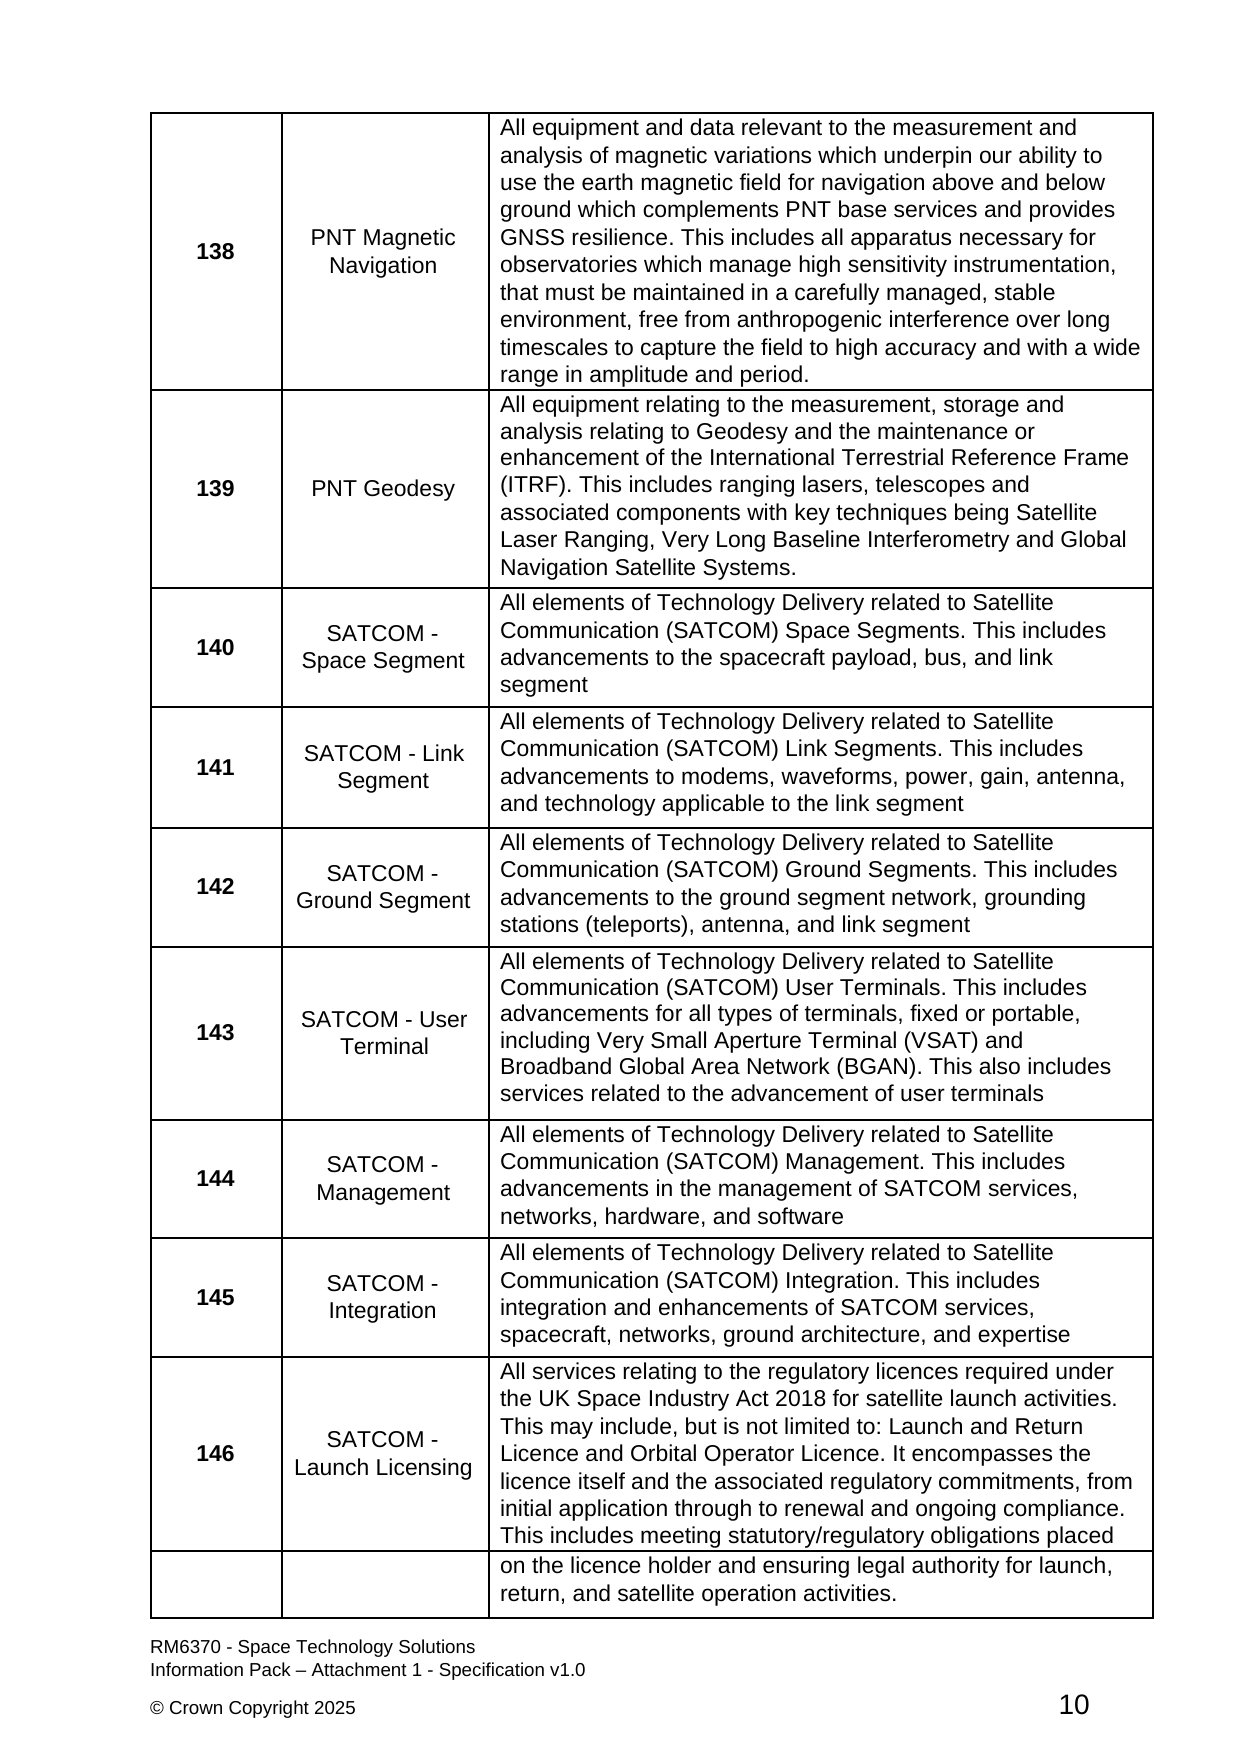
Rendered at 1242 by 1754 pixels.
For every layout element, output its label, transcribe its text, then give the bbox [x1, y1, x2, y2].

table_cell All elements of Technology Delivery related to Satellite Communication (SATCOM) Ground Segments. This includes advancements to the ground segment network, grounding stations (teleports), antenna, and link segment [490, 829, 1152, 946]
table_cell All elements of Technology Delivery related to Satellite Communication (SATCOM) Integration. This includes integration and enhancements of SATCOM services, spacecraft, networks, ground architecture, and expertise [490, 1239, 1152, 1356]
table_cell SATCOM - User Terminal [283, 948, 488, 1118]
table_cell 140 [152, 589, 281, 706]
table_header All equipment and data relevant to the measurement and analysis of magnetic variations which underpin our ability to use the earth magnetic field for navigation above and below ground which complements PNT base services and provides GNSS resilience. This includes all apparatus necessary for observatories which manage high sensitivity instrumentation, that must be maintained in a carefully managed, stable environment, free from anthropogenic interference over long timescales to capture the field to high accuracy and with a wide range in amplitude and period. [490, 114, 1152, 389]
table_cell SATCOM - Space Segment [283, 589, 488, 706]
table_cell SATCOM - Launch Licensing [283, 1358, 488, 1550]
table_cell All services relating to the regulatory licences required under the UK Space Industry Act 2018 for satellite launch activities. This may include, but is not limited to: Launch and Return Licence and Orbital Operator Licence. It encompasses the licence itself and the associated regulatory commitments, from initial application through to renewal and ongoing compliance. This includes meeting statutory/regulatory obligations placed [490, 1358, 1152, 1550]
table_cell on the licence holder and ensuring legal authority for launch, return, and satellite operation activities. [490, 1552, 1152, 1617]
table_cell 143 [152, 948, 281, 1118]
table_cell 145 [152, 1239, 281, 1356]
table_cell All elements of Technology Delivery related to Satellite Communication (SATCOM) Management. This includes advancements in the management of SATCOM services, networks, hardware, and software [490, 1121, 1152, 1237]
table_cell 141 [152, 708, 281, 827]
table_cell 139 [152, 391, 281, 587]
table_cell SATCOM - Link Segment [283, 708, 488, 827]
table_cell [283, 1552, 488, 1617]
table_cell All elements of Technology Delivery related to Satellite Communication (SATCOM) Space Segments. This includes advancements to the spacecraft payload, bus, and link segment [490, 589, 1152, 706]
table_cell 144 [152, 1121, 281, 1237]
table_cell SATCOM - Management [283, 1121, 488, 1237]
table_cell SATCOM - Ground Segment [283, 829, 488, 946]
table_cell SATCOM - Integration [283, 1239, 488, 1356]
table_cell PNT Geodesy [283, 391, 488, 587]
table_cell All elements of Technology Delivery related to Satellite Communication (SATCOM) Link Segments. This includes advancements to modems, waveforms, power, gain, antenna, and technology applicable to the link segment [490, 708, 1152, 827]
table_cell All elements of Technology Delivery related to Satellite Communication (SATCOM) User Terminals. This includes advancements for all types of terminals, fixed or portable, including Very Small Aperture Terminal (VSAT) and Broadband Global Area Network (BGAN). This also includes services related to the advancement of user terminals [490, 948, 1152, 1118]
table_cell 142 [152, 829, 281, 946]
table_header 138 [152, 114, 281, 389]
table_cell All equipment relating to the measurement, storage and analysis relating to Geodesy and the maintenance or enhancement of the International Terrestrial Reference Frame (ITRF). This includes ranging lasers, telescopes and associated components with key techniques being Satellite Laser Ranging, Very Long Baseline Interferometry and Global Navigation Satellite Systems. [490, 391, 1152, 587]
table_cell [152, 1552, 281, 1617]
table_header PNT Magnetic Navigation [283, 114, 488, 389]
table_cell 146 [152, 1358, 281, 1550]
